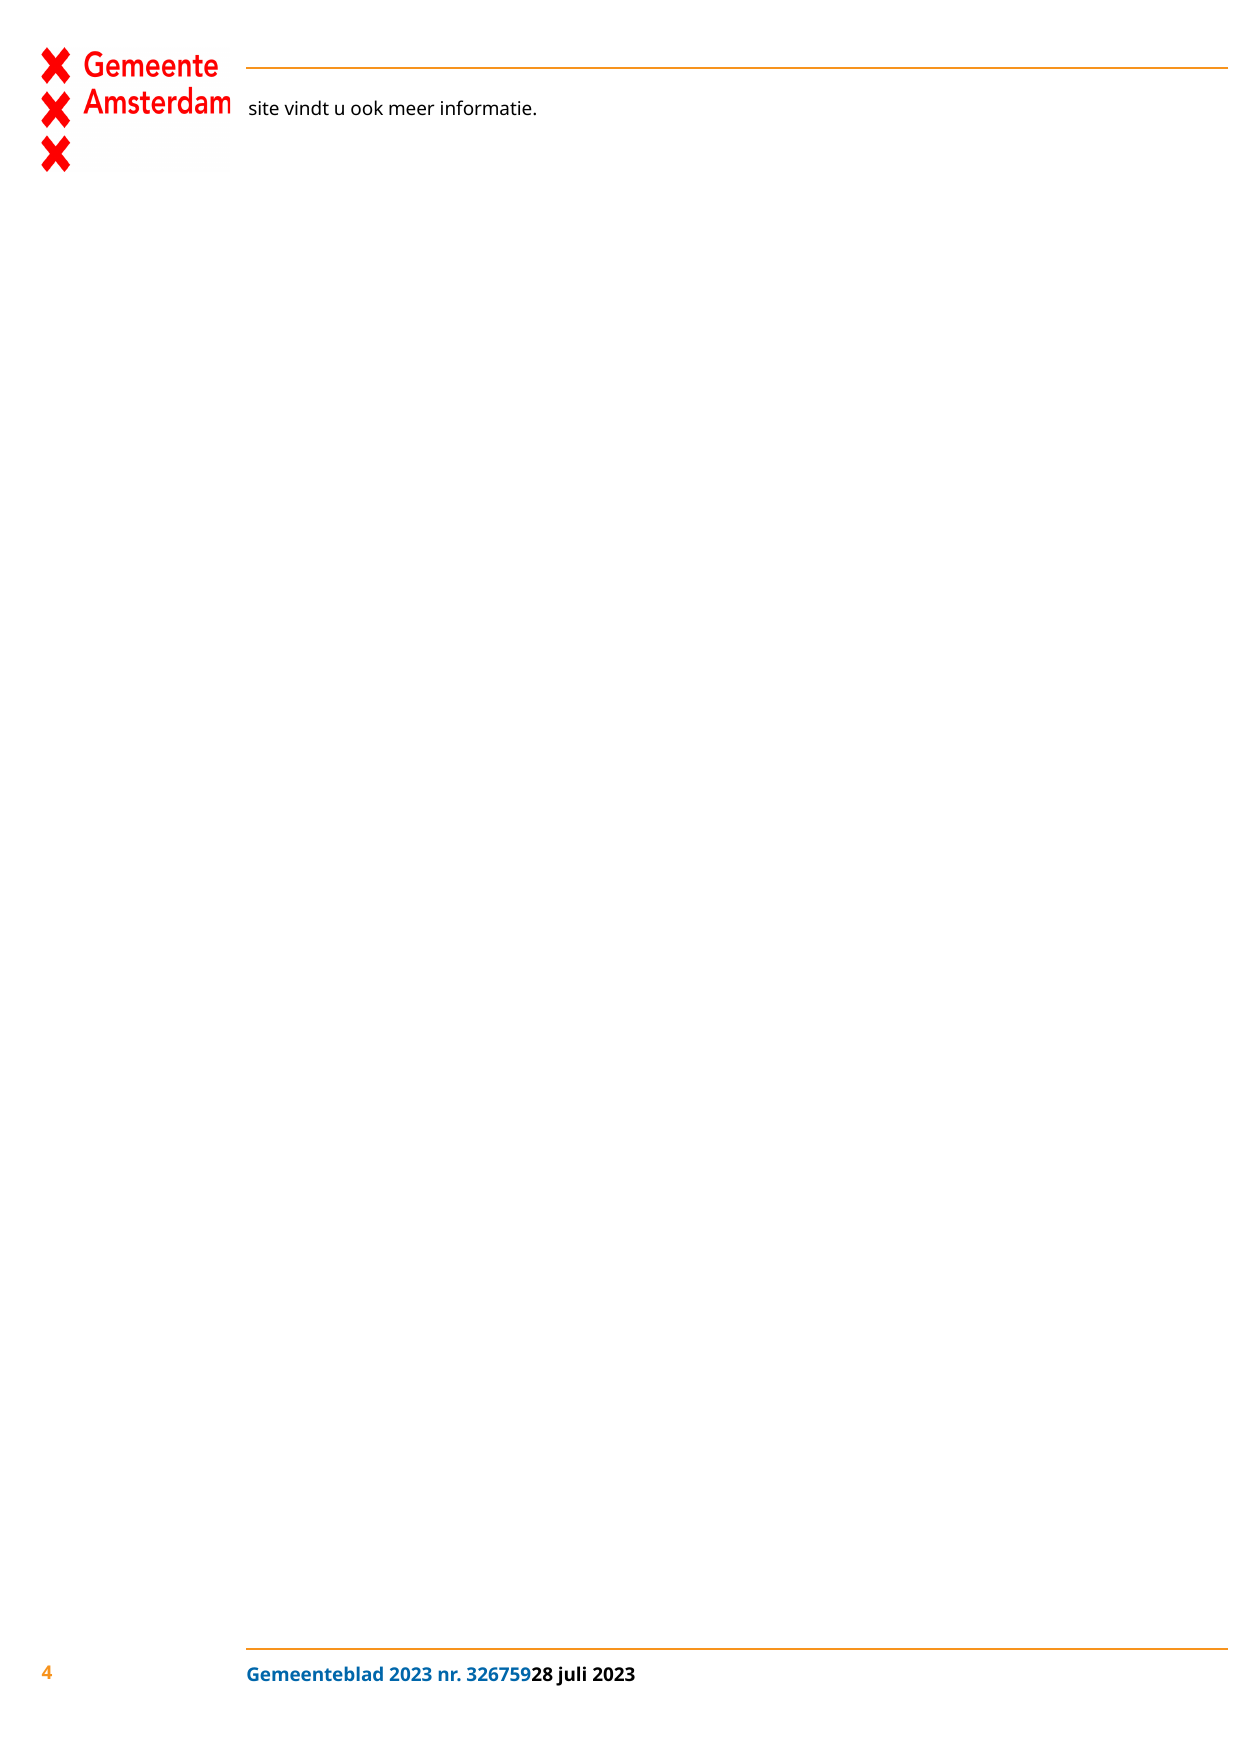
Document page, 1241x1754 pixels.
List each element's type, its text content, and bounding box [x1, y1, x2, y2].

text site vindt u ook meer informatie. [248, 95, 1152, 121]
picture [41, 47, 231, 172]
